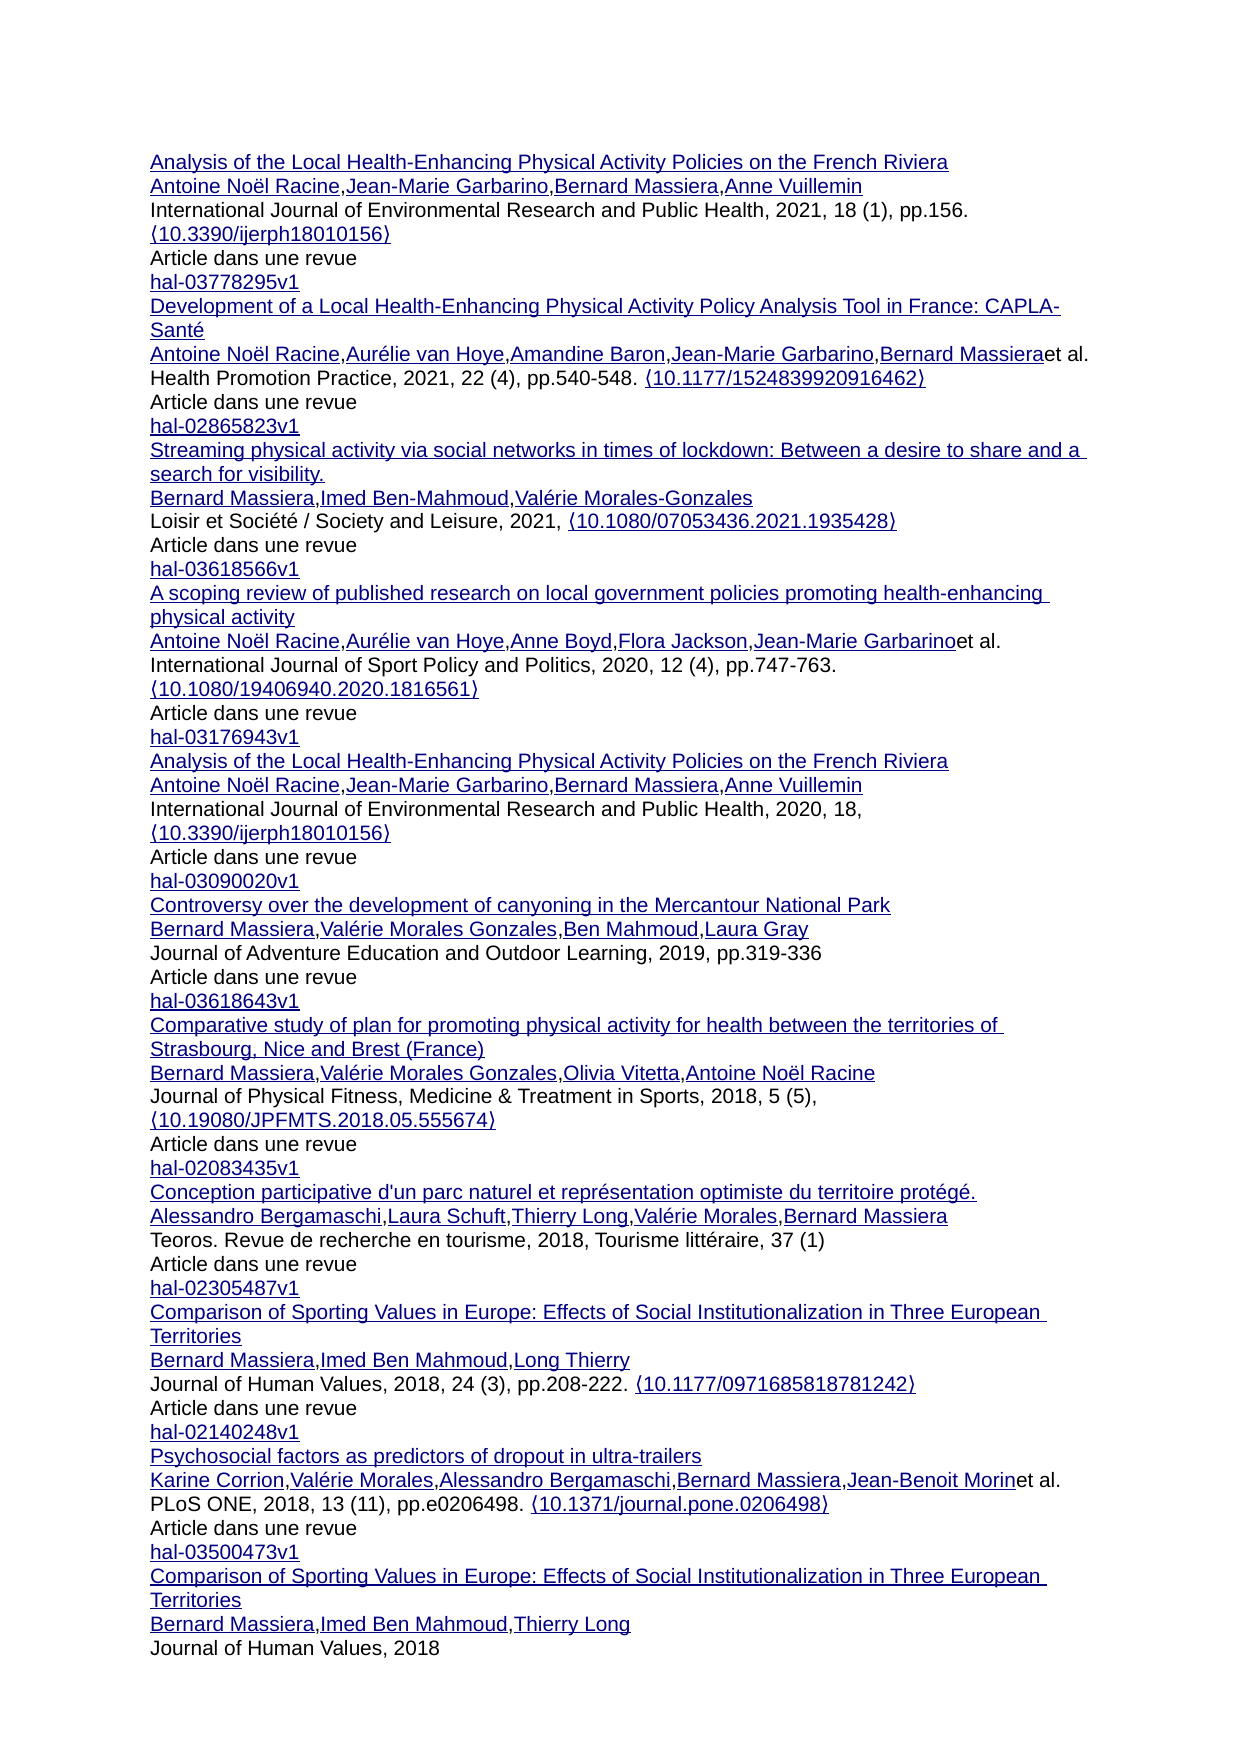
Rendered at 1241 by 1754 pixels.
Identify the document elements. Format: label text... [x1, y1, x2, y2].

table_cell Development of a Local Health-Enhancing Physical Activity Policy Analysis Tool in France: CAPLA-Santé Antoine Noël Racine,Aurélie van Hoye,Amandine Baron,Jean-Marie Garbarino,Bernard Massieraet al. Health Promotion Practice, 2021, 22 (4), pp.540-548. ⟨10.1177/1524839920916462⟩ Article dans une revue hal-02865823v1 [150, 294, 1090, 437]
table_cell Comparative study of plan for promoting physical activity for health between the territories of Strasbourg, Nice and Brest (France) Bernard Massiera,Valérie Morales Gonzales,Olivia Vitetta,Antoine Noël Racine Journal of Physical Fitness, Medicine & Treatment in Sports, 2018, 5 (5), ⟨10.19080/JPFMTS.2018.05.555674⟩ Article dans une revue hal-02083435v1 [150, 1013, 1090, 1180]
table_cell Streaming physical activity via social networks in times of lockdown: Between a desire to share and a search for visibility. Bernard Massiera,Imed Ben-Mahmoud,Valérie Morales-Gonzales Loisir et Société / Society and Leisure, 2021, ⟨10.1080/07053436.2021.1935428⟩ Article dans une revue hal-03618566v1 [150, 438, 1090, 581]
table_cell Conception participative d'un parc naturel et représentation optimiste du territoire protégé. Alessandro Bergamaschi,Laura Schuft,Thierry Long,Valérie Morales,Bernard Massiera Teoros. Revue de recherche en tourisme, 2018, Tourisme littéraire, 37 (1) Article dans une revue hal-02305487v1 [150, 1180, 1090, 1300]
table_cell A scoping review of published research on local government policies promoting health-enhancing physical activity Antoine Noël Racine,Aurélie van Hoye,Anne Boyd,Flora Jackson,Jean-Marie Garbarinoet al. International Journal of Sport Policy and Politics, 2020, 12 (4), pp.747-763. ⟨10.1080/19406940.2020.1816561⟩ Article dans une revue hal-03176943v1 [150, 581, 1090, 749]
table_cell Psychosocial factors as predictors of dropout in ultra-trailers Karine Corrion,Valérie Morales,Alessandro Bergamaschi,Bernard Massiera,Jean-Benoit Morinet al. PLoS ONE, 2018, 13 (11), pp.e0206498. ⟨10.1371/journal.pone.0206498⟩ Article dans une revue hal-03500473v1 [150, 1444, 1090, 1563]
table_cell Controversy over the development of canyoning in the Mercantour National Park Bernard Massiera,Valérie Morales Gonzales,Ben Mahmoud,Laura Gray Journal of Adventure Education and Outdoor Learning, 2019, pp.319-336 Article dans une revue hal-03618643v1 [150, 893, 1090, 1012]
table_cell Analysis of the Local Health-Enhancing Physical Activity Policies on the French Riviera Antoine Noël Racine,Jean-Marie Garbarino,Bernard Massiera,Anne Vuillemin International Journal of Environmental Research and Public Health, 2021, 18 (1), pp.156. ⟨10.3390/ijerph18010156⟩ Article dans une revue hal-03778295v1 [150, 150, 1090, 294]
table_cell Comparison of Sporting Values in Europe: Effects of Social Institutionalization in Three European Territories Bernard Massiera,Imed Ben Mahmoud,Thierry Long Journal of Human Values, 2018 [150, 1564, 1090, 1659]
table_cell Comparison of Sporting Values in Europe: Effects of Social Institutionalization in Three European Territories Bernard Massiera,Imed Ben Mahmoud,Long Thierry Journal of Human Values, 2018, 24 (3), pp.208-222. ⟨10.1177/0971685818781242⟩ Article dans une revue hal-02140248v1 [150, 1300, 1090, 1444]
table_cell Analysis of the Local Health-Enhancing Physical Activity Policies on the French Riviera Antoine Noël Racine,Jean-Marie Garbarino,Bernard Massiera,Anne Vuillemin International Journal of Environmental Research and Public Health, 2020, 18, ⟨10.3390/ijerph18010156⟩ Article dans une revue hal-03090020v1 [150, 749, 1090, 893]
